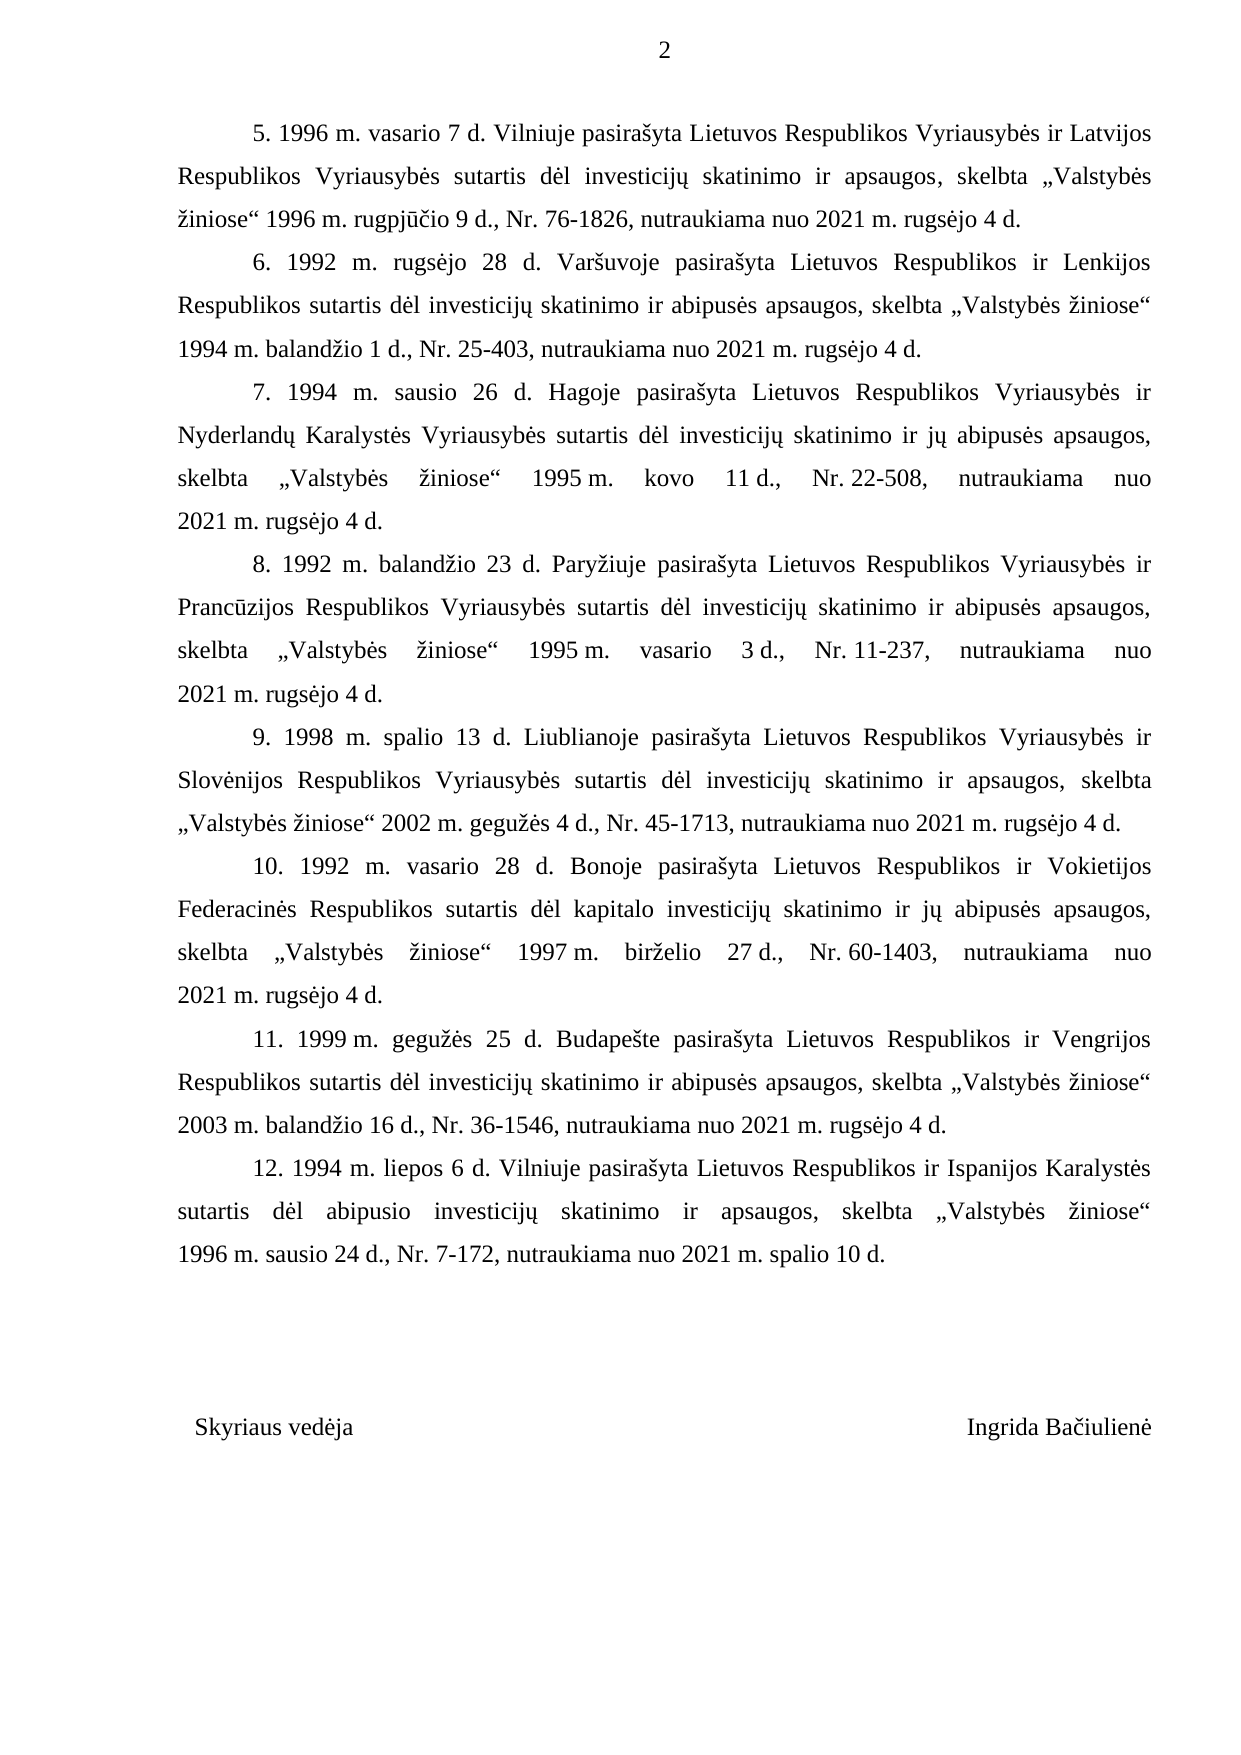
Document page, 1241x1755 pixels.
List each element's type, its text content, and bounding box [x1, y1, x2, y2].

text 10. 1992 m. vasario 28 d. Bonoje pasirašyta Lietuvos Respublikos ir Vokietijos Federacinės Respublikos sutartis dėl kapitalo investicijų skatinimo ir jų abipusės apsaugos, skelbta „Valstybės žiniose“ 1997 m. birželio 27 d., Nr. 60-1403, nutraukiama nuo 2021 m. rugsėjo 4 d. [177, 851, 1152, 1009]
text 8. 1992 m. balandžio 23 d. Paryžiuje pasirašyta Lietuvos Respublikos Vyriausybės ir Prancūzijos Respublikos Vyriausybės sutartis dėl investicijų skatinimo ir abipusės apsaugos, skelbta „Valstybės žiniose“ 1995 m. vasario 3 d., Nr. 11-237, nutraukiama nuo 2021 m. rugsėjo 4 d. [177, 549, 1152, 707]
text 9. 1998 m. spalio 13 d. Liublianoje pasirašyta Lietuvos Respublikos Vyriausybės ir Slovėnijos Respublikos Vyriausybės sutartis dėl investicijų skatinimo ir apsaugos, skelbta „Valstybės žiniose“ 2002 m. gegužės 4 d., Nr. 45-1713, nutraukiama nuo 2021 m. rugsėjo 4 d. [177, 722, 1152, 837]
text 12. 1994 m. liepos 6 d. Vilniuje pasirašyta Lietuvos Respublikos ir Ispanijos Karalystės sutartis dėl abipusio investicijų skatinimo ir apsaugos, skelbta „Valstybės žiniose“ 1996 m. sausio 24 d., Nr. 7-172, nutraukiama nuo 2021 m. spalio 10 d. [177, 1153, 1152, 1268]
text 6. 1992 m. rugsėjo 28 d. Varšuvoje pasirašyta Lietuvos Respublikos ir Lenkijos Respublikos sutartis dėl investicijų skatinimo ir abipusės apsaugos, skelbta „Valstybės žiniose“ 1994 m. balandžio 1 d., Nr. 25-403, nutraukiama nuo 2021 m. rugsėjo 4 d. [177, 247, 1152, 362]
table_header Ingrida Bačiulienė [798, 1412, 1152, 1441]
table_header Skyriaus vedėja [196, 1412, 664, 1441]
text 11. 1999 m. gegužės 25 d. Budapešte pasirašyta Lietuvos Respublikos ir Vengrijos Respublikos sutartis dėl investicijų skatinimo ir abipusės apsaugos, skelbta „Valstybės žiniose“ 2003 m. balandžio 16 d., Nr. 36-1546, nutraukiama nuo 2021 m. rugsėjo 4 d. [177, 1024, 1152, 1139]
table_header [665, 1412, 798, 1441]
text 7. 1994 m. sausio 26 d. Hagoje pasirašyta Lietuvos Respublikos Vyriausybės ir Nyderlandų Karalystės Vyriausybės sutartis dėl investicijų skatinimo ir jų abipusės apsaugos, skelbta „Valstybės žiniose“ 1995 m. kovo 11 d., Nr. 22-508, nutraukiama nuo 2021 m. rugsėjo 4 d. [177, 377, 1152, 535]
text 5. 1996 m. vasario 7 d. Vilniuje pasirašyta Lietuvos Respublikos Vyriausybės ir Latvijos Respublikos Vyriausybės sutartis dėl investicijų skatinimo ir apsaugos, skelbta „Valstybės žiniose“ 1996 m. rugpjūčio 9 d., Nr. 76-1826, nutraukiama nuo 2021 m. rugsėjo 4 d. [177, 118, 1152, 233]
